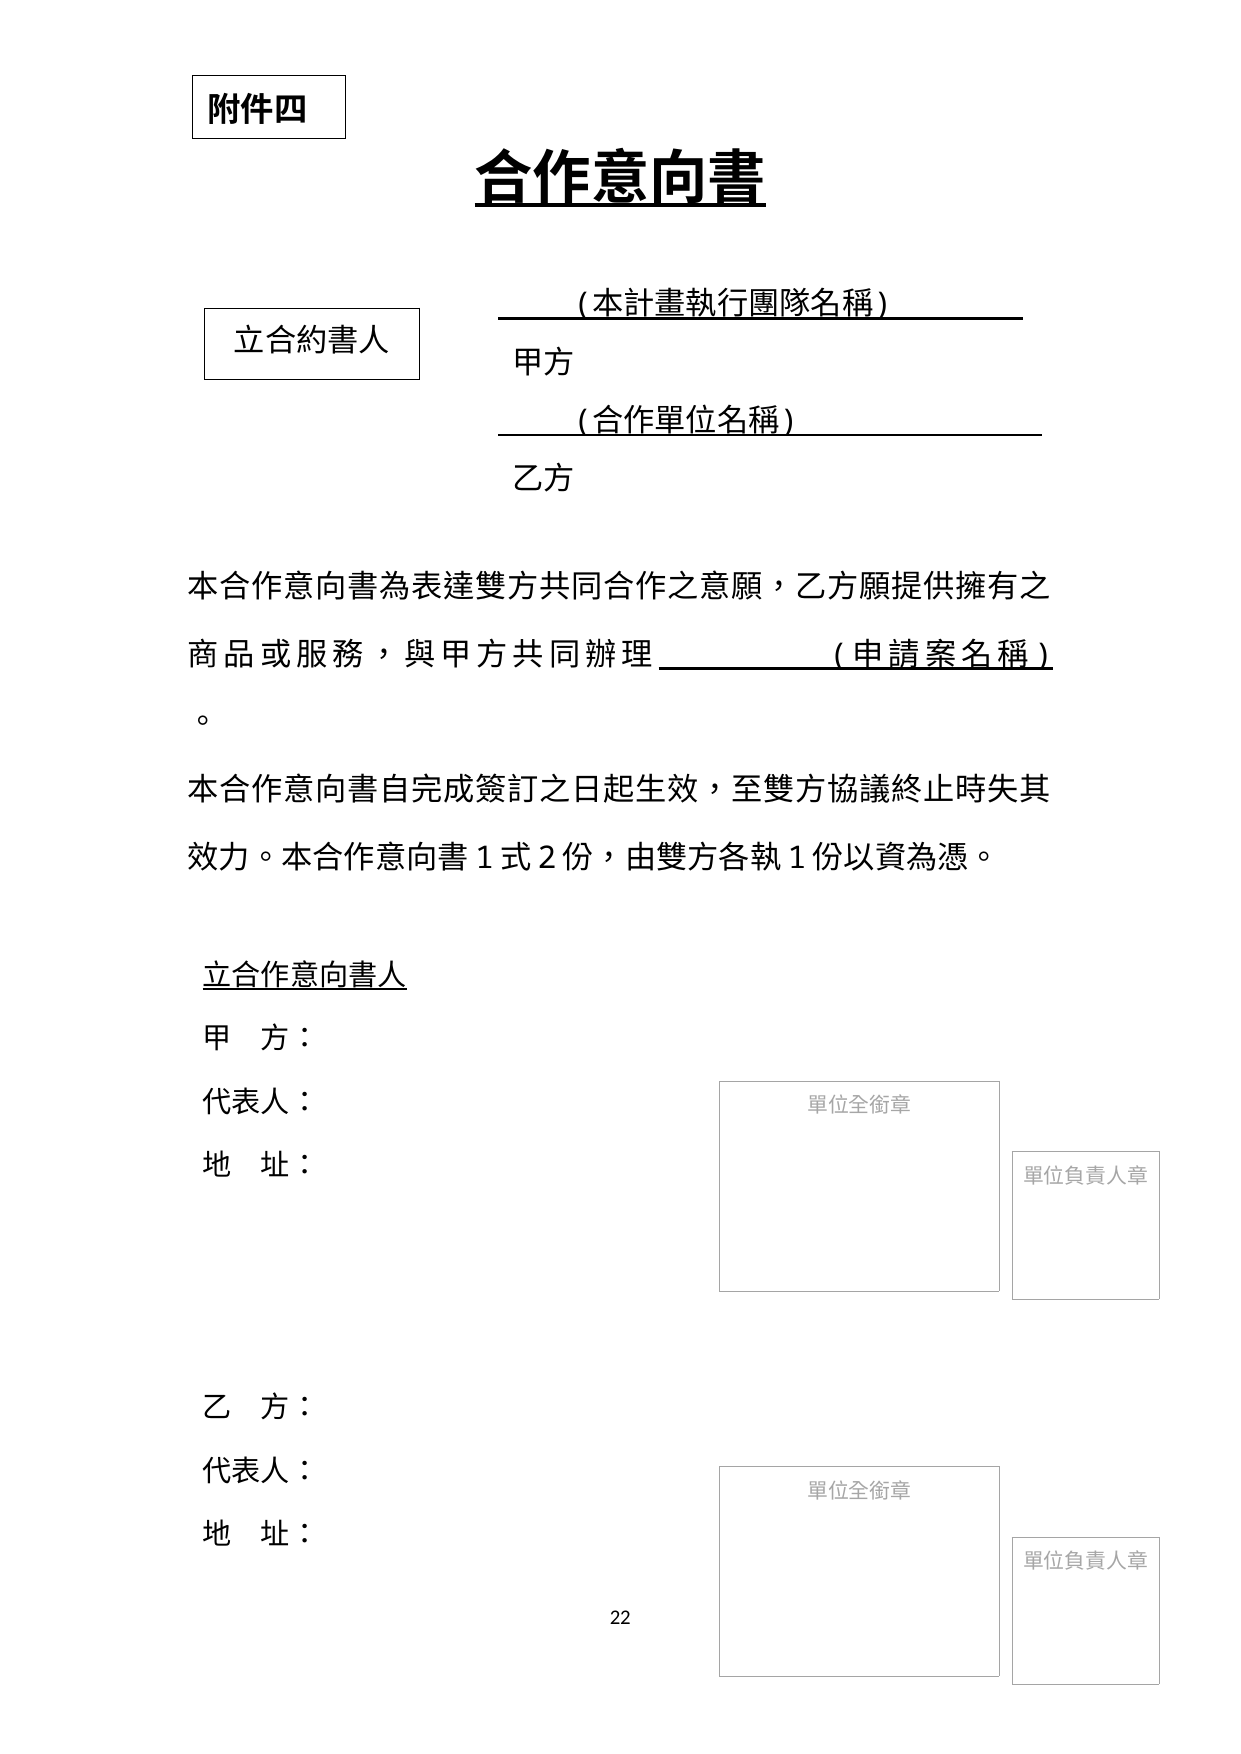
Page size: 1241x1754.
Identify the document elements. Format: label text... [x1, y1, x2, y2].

text (合作單位名稱) 乙方 [498, 385, 1053, 501]
text 單位全銜章 [734, 1088, 984, 1119]
text 甲 方： [143, 1015, 1053, 1057]
text 代表人： [720, 1082, 999, 1291]
text 地 址： [1013, 1152, 1159, 1159]
text 地 址： [143, 1511, 719, 1553]
text [1013, 1575, 1159, 1684]
text 代表人： [143, 1078, 1053, 1121]
text 乙 方： [143, 1384, 1053, 1426]
text 單位負責人章 [1013, 1544, 1159, 1575]
text [1013, 1538, 1159, 1544]
text 單位全銜章 [734, 1474, 984, 1504]
text 代表人： [143, 1447, 1053, 1489]
text (本計畫執行團隊名稱) 甲方 [498, 268, 1053, 385]
text 地 址： [143, 1142, 719, 1184]
text 地 址： [1000, 1142, 1053, 1184]
text [205, 309, 419, 379]
text 合作意向書 [187, 151, 1053, 210]
text 立合約書人 [219, 315, 404, 360]
text 地 址： [1013, 1189, 1159, 1299]
text 本合作意向書自完成簽訂之日起生效，至雙方協議終止時失其效力。本合作意向書1式2份，由雙方各執1份以資為憑。 [187, 764, 1053, 878]
text 本合作意向書為表達雙方共同合作之意願，乙方願提供擁有之商品或服務，與甲方共同辦理 (申請案名稱) 。 [187, 561, 1053, 742]
text 立合作意向書人 [143, 951, 1053, 994]
text 代表人： [720, 1467, 999, 1676]
text 單位負責人章 [1013, 1159, 1159, 1189]
text [1000, 1511, 1053, 1553]
text 附件四 [207, 83, 330, 131]
